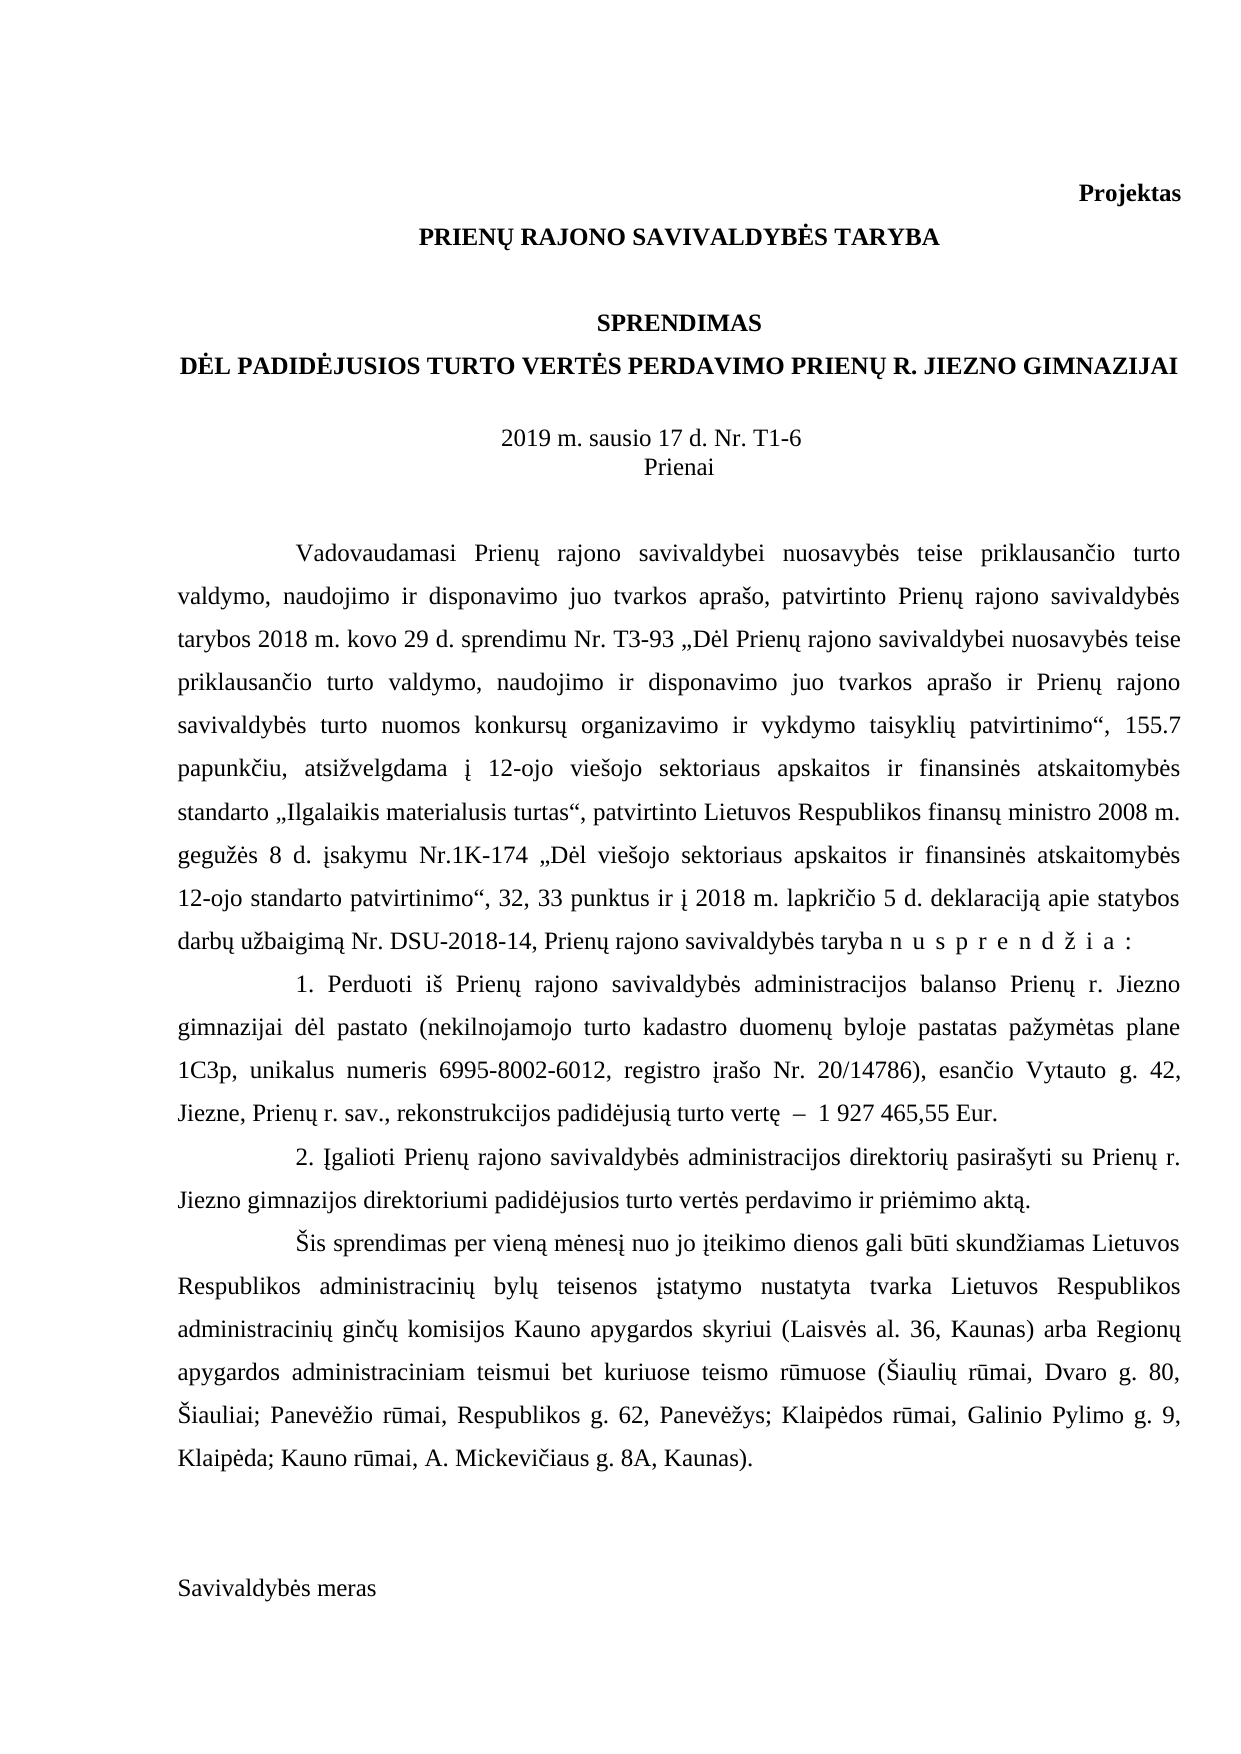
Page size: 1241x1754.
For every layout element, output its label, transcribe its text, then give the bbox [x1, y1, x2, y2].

text Savivaldybės meras [177, 1573, 1181, 1602]
text Šis sprendimas per vieną mėnesį nuo jo įteikimo dienos gali būti skundžiamas Lietuvos Respublikos administracinių bylų teisenos įstatymo nustatyta tvarka Lietuvos Respublikos administracinių ginčų komisijos Kauno apygardos skyriui (Laisvės al. 36, Kaunas) arba Regionų apygardos administraciniam teismui bet kuriuose teismo rūmuose (Šiaulių rūmai, Dvaro g. 80, Šiauliai; Panevėžio rūmai, Respublikos g. 62, Panevėžys; Klaipėdos rūmai, Galinio Pylimo g. 9, Klaipėda; Kauno rūmai, A. Mickevičiaus g. 8A, Kaunas). [177, 1228, 1181, 1472]
text 2019 m. sausio 17 d. Nr. T1-6 [177, 423, 1181, 452]
text Projektas [177, 178, 1181, 207]
text PRIENŲ RAJONO savivaldybės TARYBA [177, 222, 1181, 250]
text dėl padidėjusios turto vertės perdavimo Prienų r. Jiezno gimnazijai [177, 351, 1181, 380]
text Vadovaudamasi Prienų rajono savivaldybei nuosavybės teise priklausančio turto valdymo, naudojimo ir disponavimo juo tvarkos aprašo, patvirtinto Prienų rajono savivaldybės tarybos 2018 m. kovo 29 d. sprendimu Nr. T3-93 „Dėl Prienų rajono savivaldybei nuosavybės teise priklausančio turto valdymo, naudojimo ir disponavimo juo tvarkos aprašo ir Prienų rajono savivaldybės turto nuomos konkursų organizavimo ir vykdymo taisyklių patvirtinimo“, 155.7 papunkčiu, atsižvelgdama į 12-ojo viešojo sektoriaus apskaitos ir finansinės atskaitomybės standarto „Ilgalaikis materialusis turtas“, patvirtinto Lietuvos Respublikos finansų ministro 2008 m. gegužės 8 d. įsakymu Nr.1K-174 „Dėl viešojo sektoriaus apskaitos ir finansinės atskaitomybės 12-ojo standarto patvirtinimo“, 32, 33 punktus ir į 2018 m. lapkričio 5 d. deklaraciją apie statybos darbų užbaigimą Nr. DSU-2018-14, Prienų rajono savivaldybės taryba nusprendžia: [177, 538, 1181, 955]
text 2. Įgalioti Prienų rajono savivaldybės administracijos direktorių pasirašyti su Prienų r. Jiezno gimnazijos direktoriumi padidėjusios turto vertės perdavimo ir priėmimo aktą. [177, 1142, 1181, 1213]
text Sprendimas [177, 308, 1181, 337]
text 1. Perduoti iš Prienų rajono savivaldybės administracijos balanso Prienų r. Jiezno gimnazijai dėl pastato (nekilnojamojo turto kadastro duomenų byloje pastatas pažymėtas plane 1C3p, unikalus numeris 6995-8002-6012, registro įrašo Nr. 20/14786), esančio Vytauto g. 42, Jiezne, Prienų r. sav., rekonstrukcijos padidėjusią turto vertę – 1 927 465,55 Eur. [177, 969, 1181, 1127]
text Prienai [177, 452, 1181, 480]
